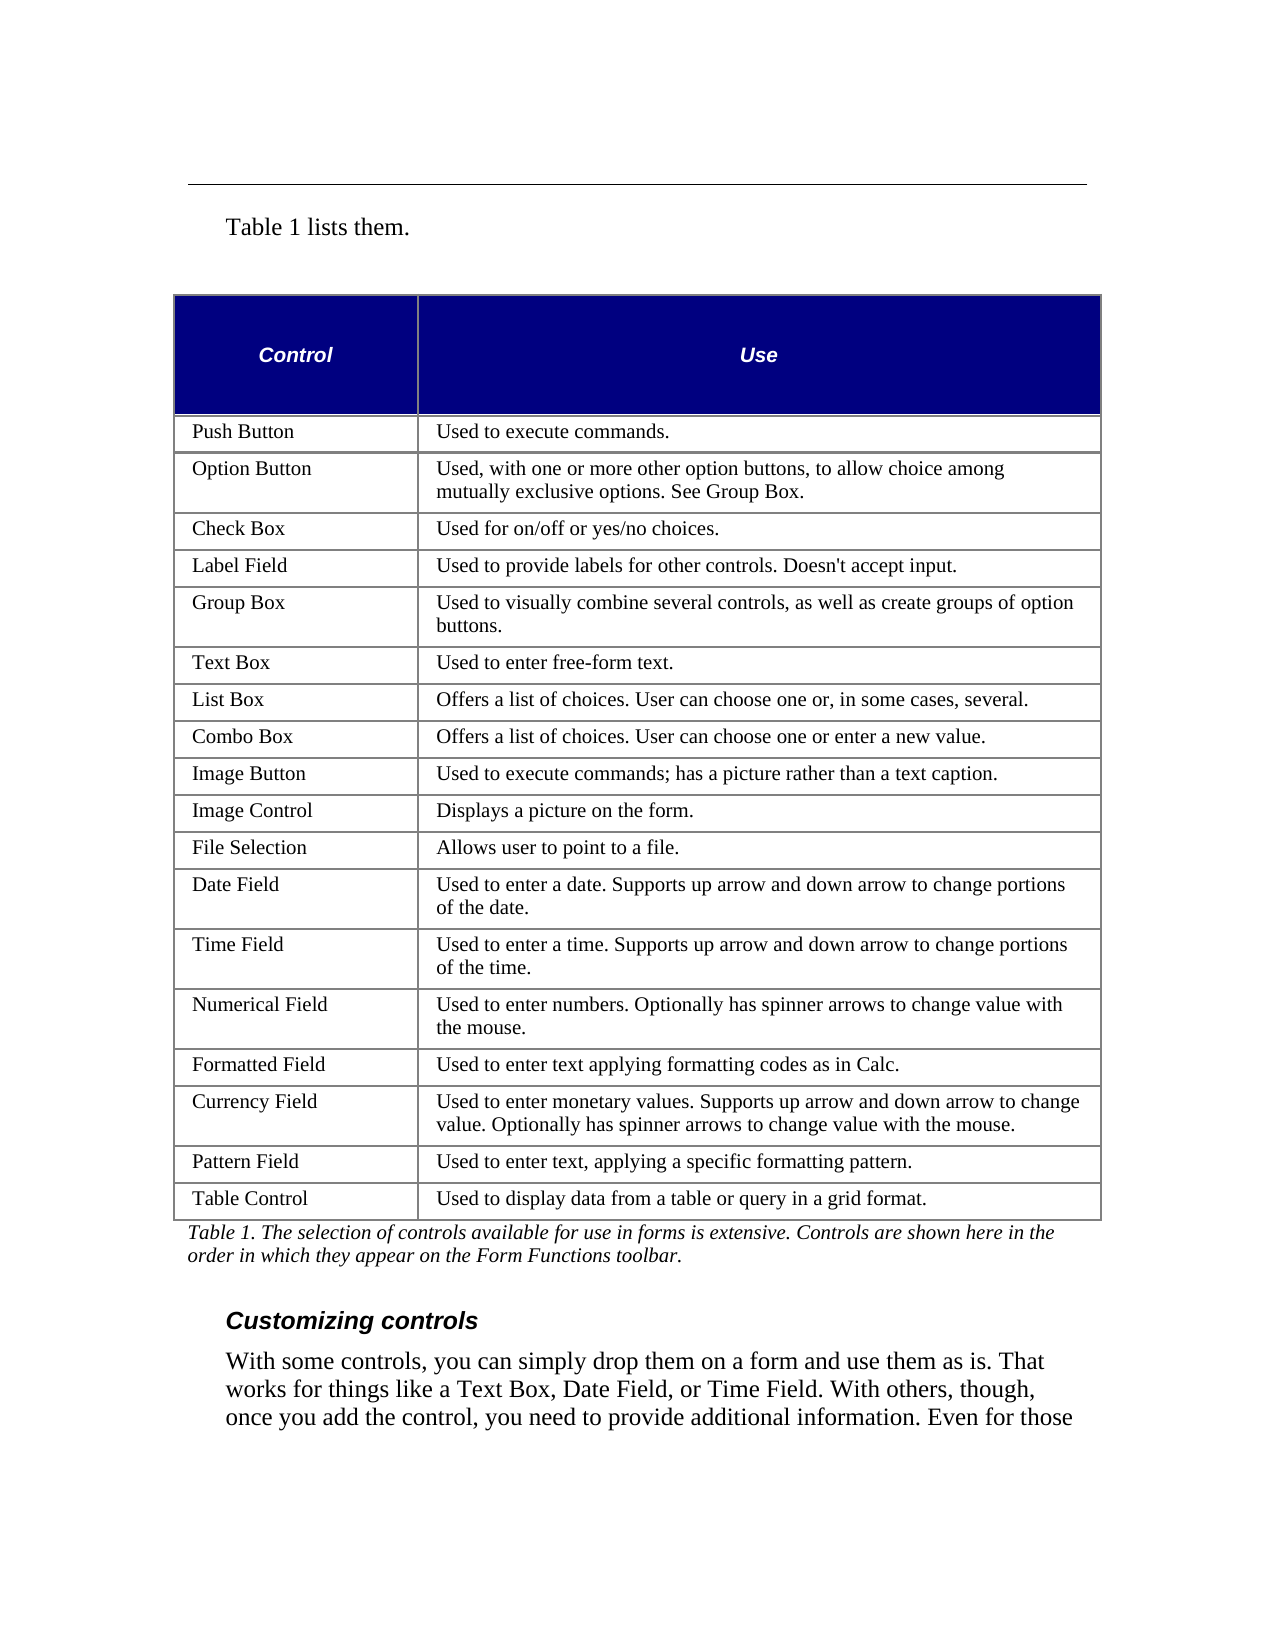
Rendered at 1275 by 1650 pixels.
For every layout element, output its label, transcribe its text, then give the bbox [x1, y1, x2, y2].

table_cell Displays a picture on the form. [419, 796, 1100, 831]
table_cell Pattern Field [175, 1147, 417, 1182]
table_cell Used to enter text applying formatting codes as in Calc. [419, 1050, 1100, 1085]
text With some controls, you can simply drop them on a form and use them as is. That works for things like a Text Box, Date Field, or Time Field. With others, though, once you add the control, you need to provide additional information. Even for those [225, 1347, 1087, 1430]
table_cell Image Control [175, 796, 417, 831]
table_cell Used to enter free-form text. [419, 648, 1100, 683]
table_cell Formatted Field [175, 1050, 417, 1085]
table_cell File Selection [175, 833, 417, 867]
table_cell Option Button [175, 454, 417, 512]
table_cell Text Box [175, 648, 417, 683]
table_cell Group Box [175, 588, 417, 646]
table_header Control [175, 296, 417, 414]
table_cell Image Button [175, 759, 417, 793]
table_cell Used to enter monetary values. Supports up arrow and down arrow to change value. Optionally has spinner arrows to change value with the mouse. [419, 1087, 1100, 1145]
table_cell Offers a list of choices. User can choose one or enter a new value. [419, 722, 1100, 757]
table_cell Combo Box [175, 722, 417, 757]
table_cell Table Control [175, 1184, 417, 1219]
table_cell Used to enter numbers. Optionally has spinner arrows to change value with the mouse. [419, 990, 1100, 1048]
table_cell Date Field [175, 870, 417, 928]
title Table 1. The selection of controls available for use in forms is extensive. Controls are shown here in the order in which they appear on the Form Functions toolbar. [187, 1221, 1087, 1267]
table_cell Allows user to point to a file. [419, 833, 1100, 867]
table_cell Push Button [175, 417, 417, 451]
table_cell Used to enter a time. Supports up arrow and down arrow to change portions of the time. [419, 930, 1100, 988]
table_header Use [419, 296, 1100, 414]
table_cell Used to display data from a table or query in a grid format. [419, 1184, 1100, 1219]
table_cell Used, with one or more other option buttons, to allow choice among mutually exclusive options. See Group Box. [419, 454, 1100, 512]
table_cell Used for on/off or yes/no choices. [419, 514, 1100, 548]
subtitle Customizing controls [225, 1307, 1087, 1335]
table_cell Label Field [175, 551, 417, 586]
text Table 1 lists them. [225, 213, 1087, 241]
table_cell Used to execute commands. [419, 417, 1100, 451]
table_cell Time Field [175, 930, 417, 988]
table_cell Used to enter a date. Supports up arrow and down arrow to change portions of the date. [419, 870, 1100, 928]
table_cell Used to provide labels for other controls. Doesn't accept input. [419, 551, 1100, 586]
table_cell Check Box [175, 514, 417, 548]
table_cell Used to visually combine several controls, as well as create groups of option buttons. [419, 588, 1100, 646]
table_cell Used to execute commands; has a picture rather than a text caption. [419, 759, 1100, 793]
table_cell Currency Field [175, 1087, 417, 1145]
table_cell Numerical Field [175, 990, 417, 1048]
table_cell Used to enter text, applying a specific formatting pattern. [419, 1147, 1100, 1182]
table_cell List Box [175, 685, 417, 719]
table_cell Offers a list of choices. User can choose one or, in some cases, several. [419, 685, 1100, 719]
